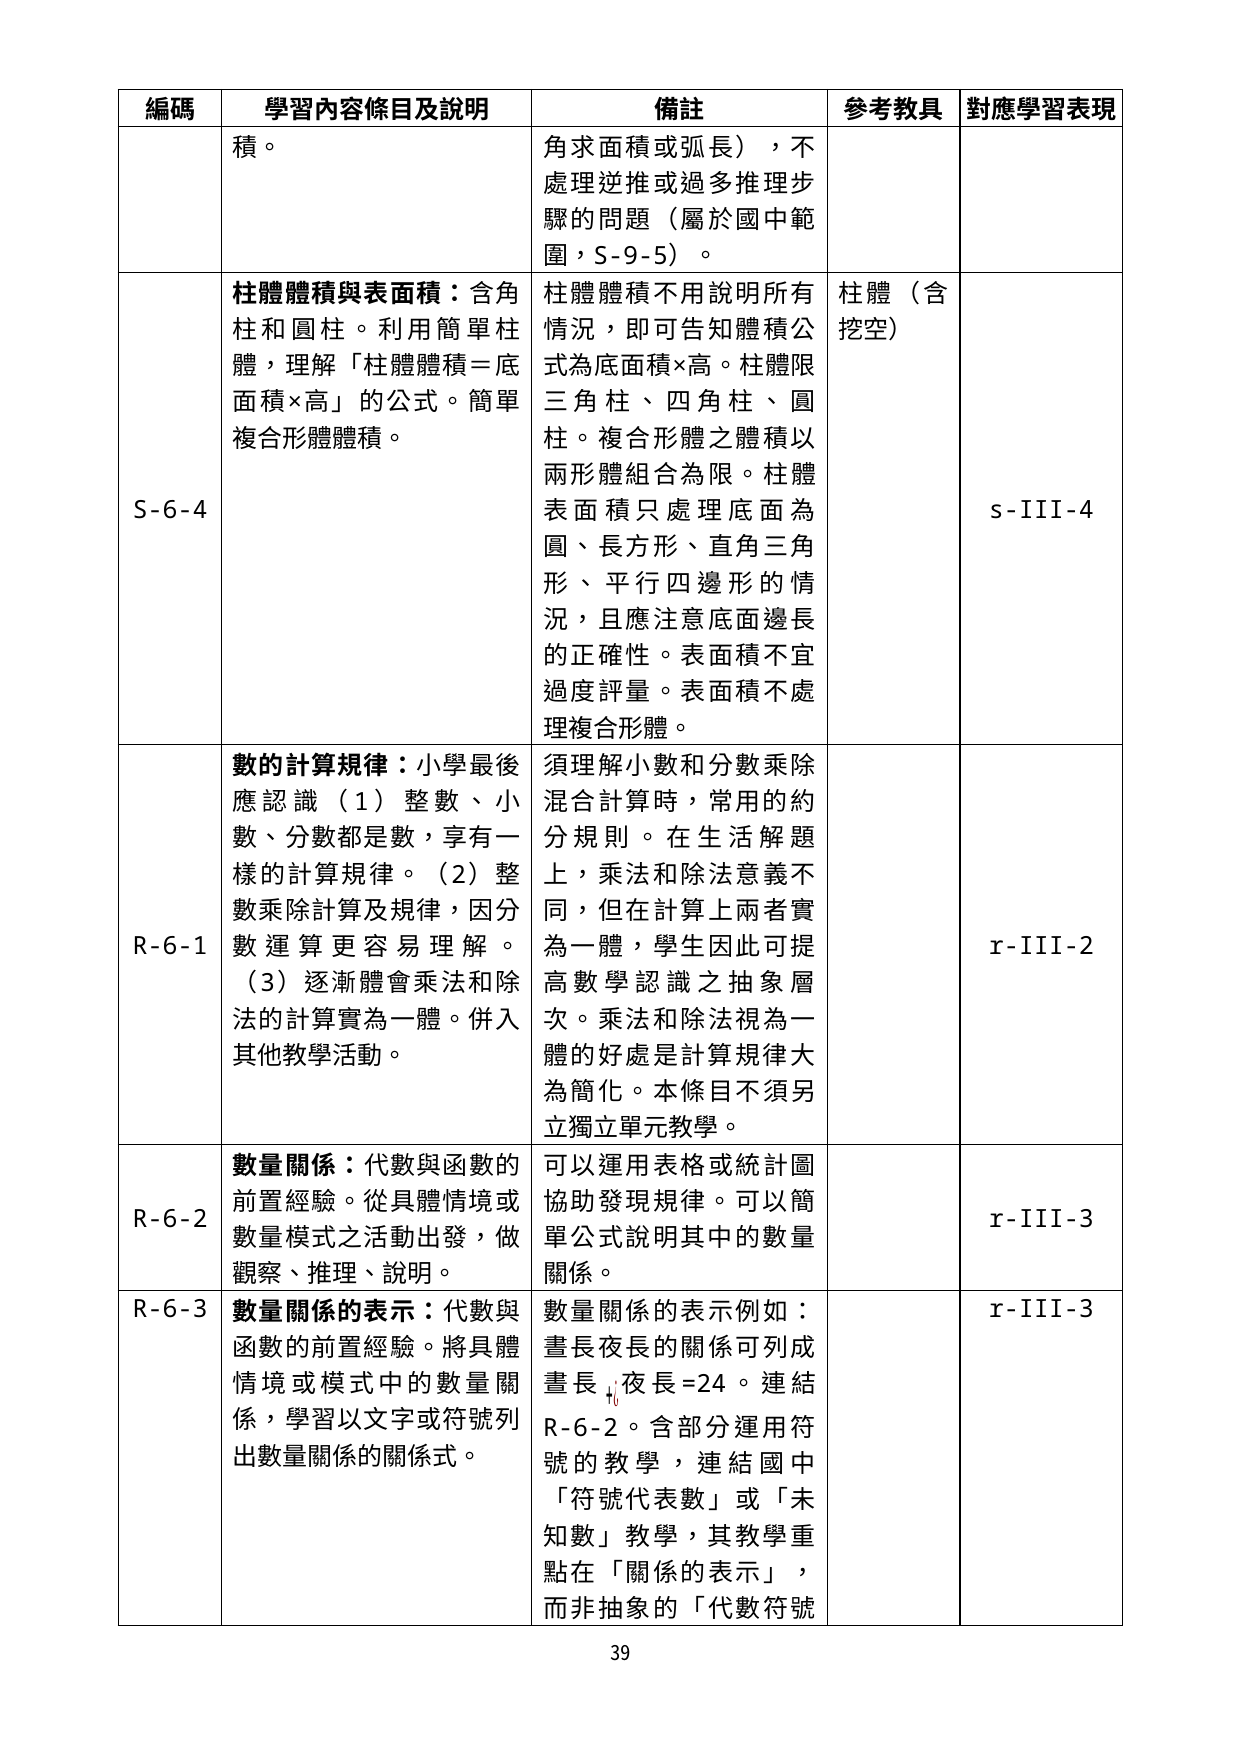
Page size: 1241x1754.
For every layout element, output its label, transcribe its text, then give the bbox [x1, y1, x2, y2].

table_header 備註 [532, 90, 827, 126]
table_cell R-6-3 [119, 1291, 221, 1625]
table_cell [828, 1145, 959, 1290]
table_cell 數量關係：代數與函數的前置經驗。從具體情境或數量模式之活動出發，做觀察、推理、說明。 [222, 1145, 531, 1290]
table_cell 柱體體積與表面積：含角柱和圓柱。利用簡單柱體，理解「柱體體積＝底面積×高」的公式。簡單複合形體體積。 [222, 273, 531, 744]
table_cell r-III-3 [961, 1145, 1122, 1290]
table_cell S-6-4 [119, 273, 221, 744]
table_cell R-6-1 [119, 745, 221, 1144]
table_cell [828, 1291, 959, 1625]
table_cell R-6-2 [119, 1145, 221, 1290]
table_cell 角求面積或弧長），不處理逆推或過多推理步驟的問題（屬於國中範圍，S-9-5）。 [532, 127, 827, 272]
table_header 學習內容條目及說明 [222, 90, 531, 126]
table_cell 數量關係的表示例如：晝長夜長的關係可列成晝長夜長=24。連結R-6-2。含部分運用符號的教學，連結國中「符號代表數」或「未知數」教學，其教學重點在「關係的表示」，而非抽象的「代數符號 [532, 1291, 827, 1625]
table_cell 數的計算規律：小學最後應認識（1）整數、小數、分數都是數，享有一樣的計算規律。（2）整數乘除計算及規律，因分數運算更容易理解。（3）逐漸體會乘法和除法的計算實為一體。併入其他教學活動。 [222, 745, 531, 1144]
table_cell 積。 [222, 127, 531, 272]
table_cell [828, 127, 959, 272]
table_cell s-III-4 [961, 273, 1122, 744]
table_cell 可以運用表格或統計圖協助發現規律。可以簡單公式說明其中的數量關係。 [532, 1145, 827, 1290]
table_cell 數量關係的表示：代數與函數的前置經驗。將具體情境或模式中的數量關係，學習以文字或符號列出數量關係的關係式。 [222, 1291, 531, 1625]
table_cell [828, 745, 959, 1144]
table_cell r-III-2 [961, 745, 1122, 1144]
table_header 對應學習表現 [961, 90, 1122, 126]
table_cell 柱體（含挖空） [828, 273, 959, 744]
table_cell [119, 127, 221, 272]
table_header 編碼 [119, 90, 221, 126]
table_cell [961, 127, 1122, 272]
table_cell 柱體體積不用說明所有情況，即可告知體積公式為底面積×高。柱體限三角柱、四角柱、圓柱。複合形體之體積以兩形體組合為限。柱體表面積只處理底面為圓、長方形、直角三角形、平行四邊形的情況，且應注意底面邊長的正確性。表面積不宜過度評量。表面積不處理複合形體。 [532, 273, 827, 744]
table_cell 須理解小數和分數乘除混合計算時，常用的約分規則。在生活解題上，乘法和除法意義不同，但在計算上兩者實為一體，學生因此可提高數學認識之抽象層次。乘法和除法視為一體的好處是計算規律大為簡化。本條目不須另立獨立單元教學。 [532, 745, 827, 1144]
table_header 參考教具 [828, 90, 959, 126]
table_cell r-III-3 [961, 1291, 1122, 1625]
